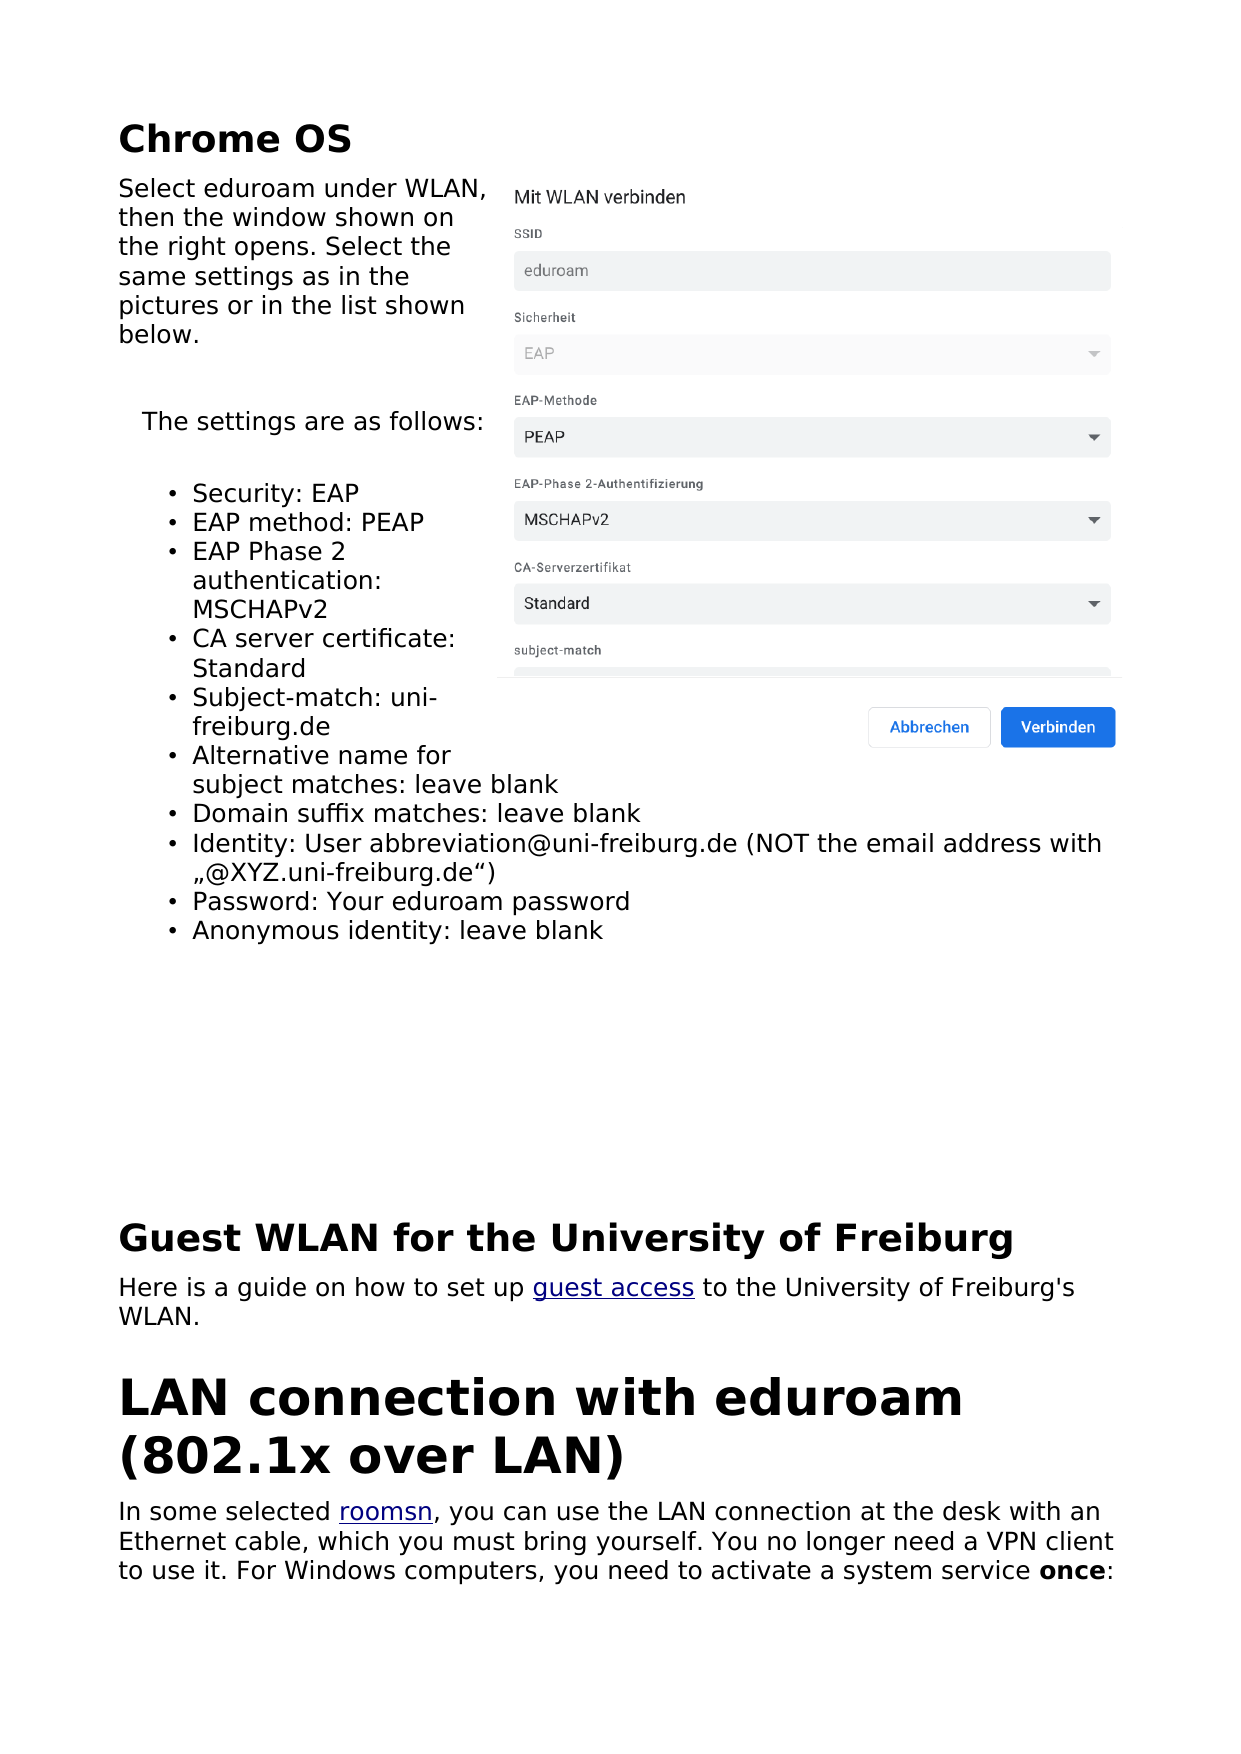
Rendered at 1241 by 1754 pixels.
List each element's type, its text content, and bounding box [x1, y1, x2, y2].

list Password: Your eduroam password [177, 887, 1122, 916]
subtitle Chrome OS [118, 118, 1122, 162]
list Subject-match: uni-freiburg.de [177, 683, 497, 741]
text In some selected roomsn, you can use the LAN connection at the desk with an Ethernet cable, which you must bring yourself. You no longer need a VPN client to use it. For Windows computers, you need to activate a system service once: [118, 1497, 1122, 1614]
text Here is a guide on how to set up guest access to the University of Freiburg's WLAN. [118, 1273, 1122, 1331]
list Domain suffix matches: leave blank [177, 799, 1122, 829]
list CA server certificate: Standard [177, 624, 497, 683]
list Alternative name for subject matches: leave blank [177, 741, 1122, 799]
list Security: EAP [177, 479, 497, 508]
list EAP Phase 2 authentication: MSCHAPv2 [177, 537, 497, 624]
text Select eduroam under WLAN, then the window shown on the right opens. Select the same settings as in the pictures or in the list shown below. The settings are as follows: [118, 174, 497, 437]
list EAP method: PEAP [177, 508, 497, 537]
picture [497, 174, 1123, 759]
subtitle LAN connection with eduroam (802.1x over LAN) [118, 1368, 1122, 1485]
subtitle Guest WLAN for the University of Freiburg [118, 1217, 1122, 1260]
list Identity: User abbreviation@uni-freiburg.de (NOT the email address with „@XYZ.uni-freiburg.de“) [177, 829, 1122, 887]
list Anonymous identity: leave blank [177, 916, 1122, 945]
